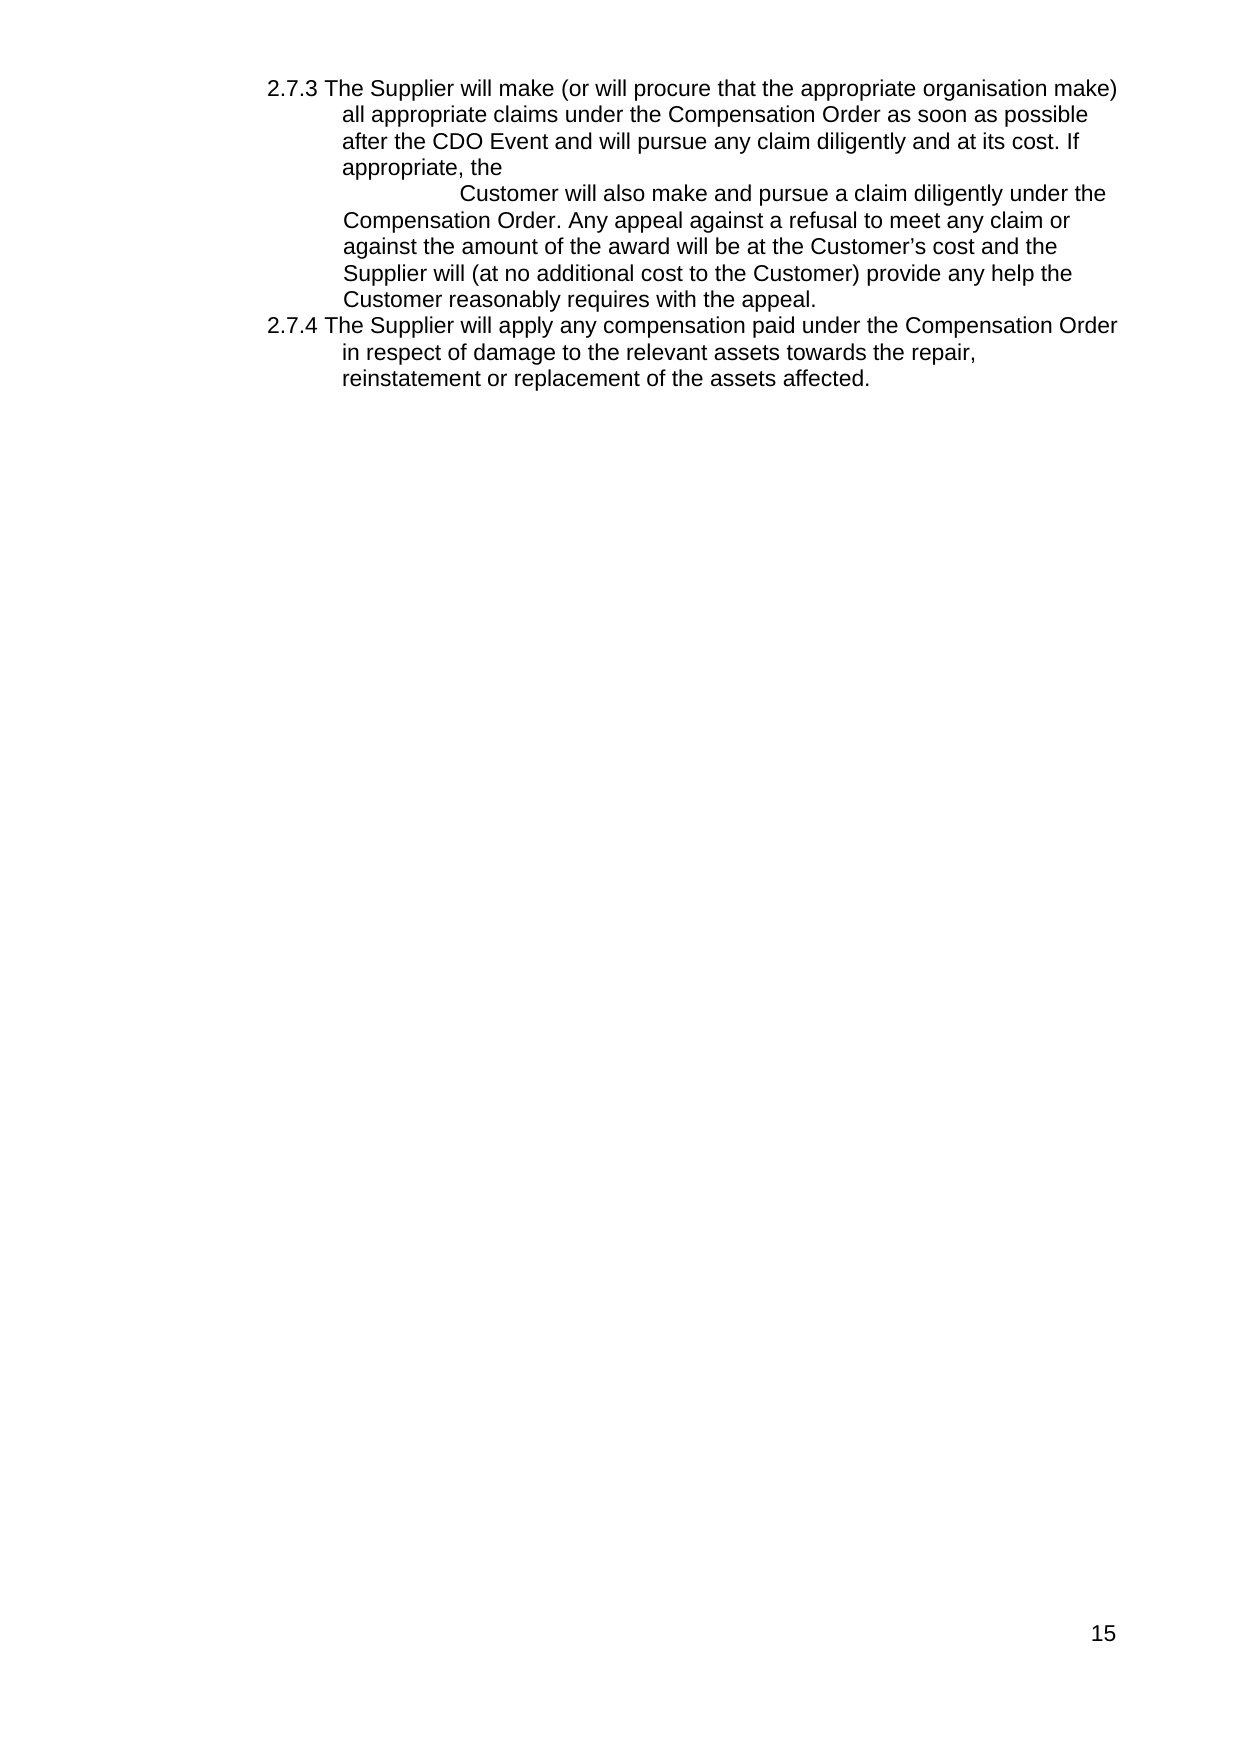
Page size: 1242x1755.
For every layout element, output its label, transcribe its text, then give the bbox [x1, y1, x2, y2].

text 2.7.3 The Supplier will make (or will procure that the appropriate organisation make) all appropriate claims under the Compensation Order as soon as possible after the CDO Event and will pursue any claim diligently and at its cost. If appropriate, the [267, 75, 1121, 180]
text Customer will also make and pursue a claim diligently under the Compensation Order. Any appeal against a refusal to meet any claim or against the amount of the award will be at the Customer’s cost and the Supplier will (at no additional cost to the Customer) provide any help the Customer reasonably requires with the appeal. [343, 180, 1121, 312]
text 2.7.4 The Supplier will apply any compensation paid under the Compensation Order in respect of damage to the relevant assets towards the repair, reinstatement or replacement of the assets affected. [267, 312, 1121, 391]
